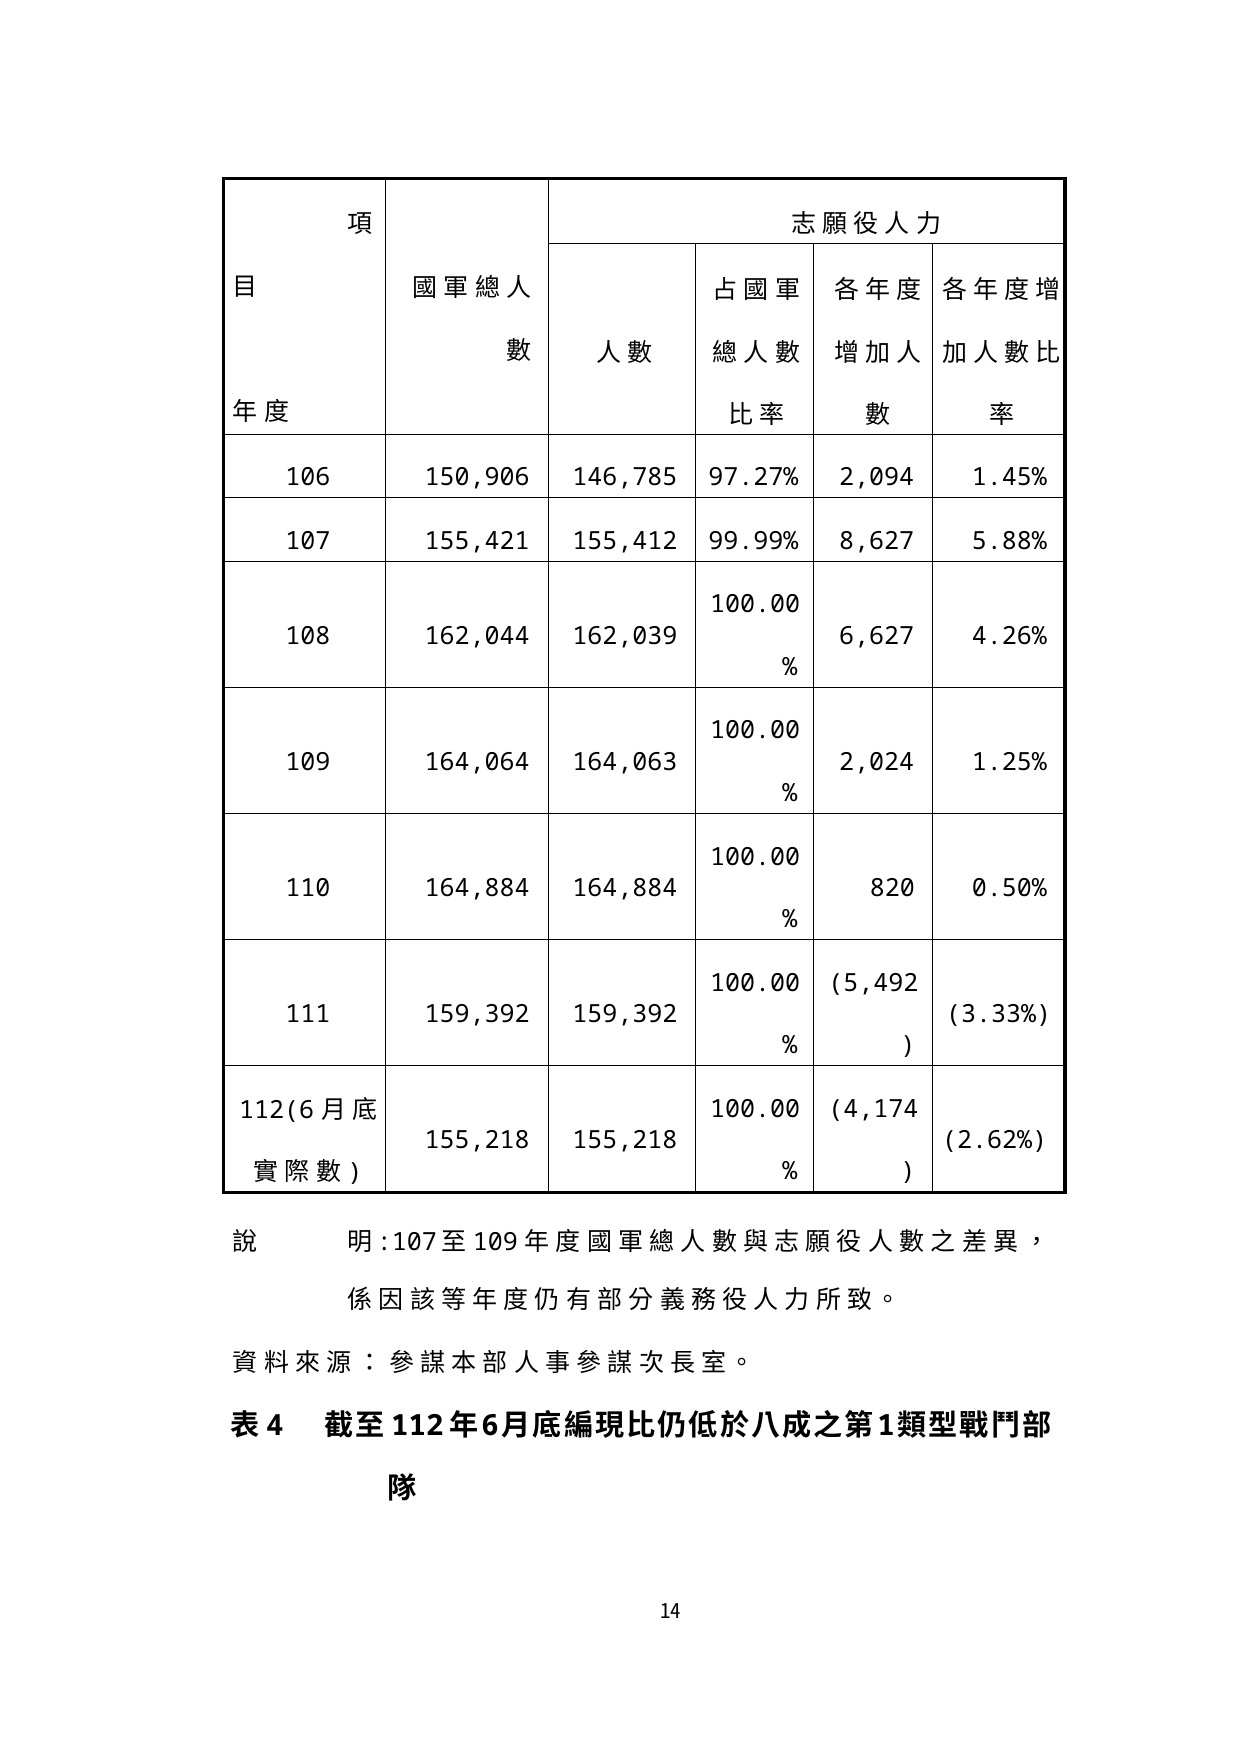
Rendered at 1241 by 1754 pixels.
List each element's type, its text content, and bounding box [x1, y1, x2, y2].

table_cell 5.88% [933, 498, 1063, 561]
table_cell (3.33%) [933, 940, 1063, 1065]
table_cell 107 [225, 498, 385, 561]
table_cell 占國軍總人數比率 [696, 244, 813, 433]
table_cell 146,785 [549, 435, 695, 497]
table_cell 164,884 [386, 814, 548, 939]
text 表4 截至112年6月底編現比仍低於八成之第1類型戰鬥部隊 [222, 1381, 1056, 1506]
table_cell (4,174) [814, 1066, 932, 1191]
table_cell 2,094 [814, 435, 932, 497]
table_cell 164,063 [549, 688, 695, 813]
table_cell 8,627 [814, 498, 932, 561]
table_cell 110 [225, 814, 385, 939]
table_cell 106 [225, 435, 385, 497]
table_cell 162,044 [386, 562, 548, 687]
table_cell 1.25% [933, 688, 1063, 813]
table_cell 159,392 [386, 940, 548, 1065]
table_cell 0.50% [933, 814, 1063, 939]
table_cell 111 [225, 940, 385, 1065]
table_cell 164,064 [386, 688, 548, 813]
table_cell 159,392 [549, 940, 695, 1065]
table_cell 100.00% [696, 940, 813, 1065]
table_cell 155,218 [549, 1066, 695, 1191]
table_cell 112(6月底實際數) [225, 1066, 385, 1191]
table_header 志願役人力 [549, 180, 1063, 243]
table_cell 820 [814, 814, 932, 939]
table_header 國軍總人數 [386, 180, 548, 433]
table_cell 各年度增加人數比率 [933, 244, 1063, 433]
table_cell (2.62%) [933, 1066, 1063, 1191]
table_cell 各年度增加人數 [814, 244, 932, 433]
table_cell 108 [225, 562, 385, 687]
table_cell 6,627 [814, 562, 932, 687]
text 資料來源：參謀本部人事參謀次長室。 [222, 1319, 1063, 1381]
table_cell 155,421 [386, 498, 548, 561]
table_cell 2,024 [814, 688, 932, 813]
table_cell 4.26% [933, 562, 1063, 687]
table_cell 100.00% [696, 562, 813, 687]
table_cell 99.99% [696, 498, 813, 561]
table_cell 162,039 [549, 562, 695, 687]
table_cell 人數 [549, 244, 695, 433]
text 說 明:107至109年度國軍總人數與志願役人數之差異，係因該等年度仍有部分義務役人力所致。 [222, 1194, 1063, 1319]
table_cell 100.00% [696, 814, 813, 939]
table_cell 100.00% [696, 1066, 813, 1191]
table_cell 1.45% [933, 435, 1063, 497]
table_cell 100.00% [696, 688, 813, 813]
table_cell 109 [225, 688, 385, 813]
table_cell 155,412 [549, 498, 695, 561]
table_cell 164,884 [549, 814, 695, 939]
table_cell 155,218 [386, 1066, 548, 1191]
table_cell (5,492) [814, 940, 932, 1065]
table_cell 150,906 [386, 435, 548, 497]
table_cell 97.27% [696, 435, 813, 497]
table_header 項目 年度 [225, 180, 385, 433]
